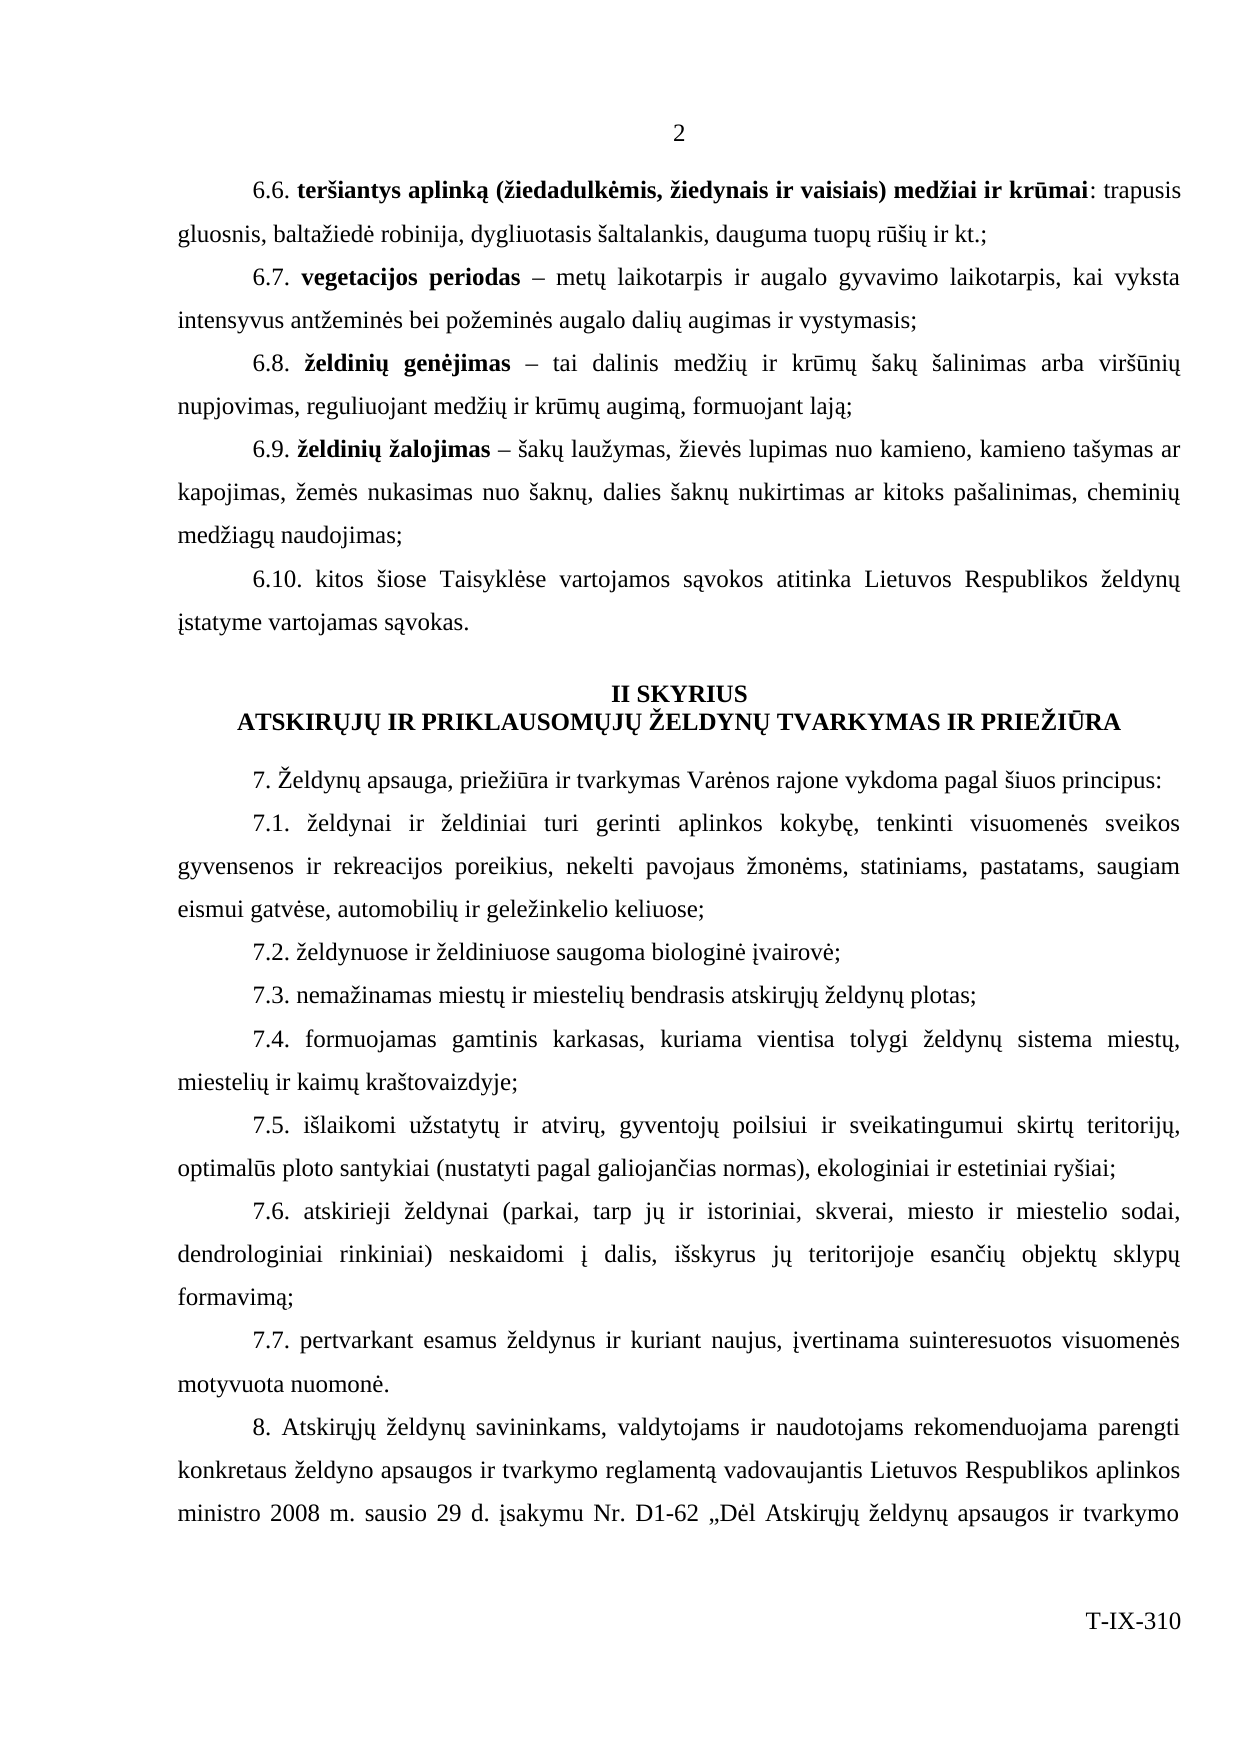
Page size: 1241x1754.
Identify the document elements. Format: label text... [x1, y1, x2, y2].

text 8. Atskirųjų želdynų savininkams, valdytojams ir naudotojams rekomenduojama parengti konkretaus želdyno apsaugos ir tvarkymo reglamentą vadovaujantis Lietuvos Respublikos aplinkos ministro 2008 m. sausio 29 d. įsakymu Nr. D1-62 „Dėl Atskirųjų želdynų apsaugos ir tvarkymo [177, 1412, 1181, 1527]
text 7.2. želdynuose ir želdiniuose saugoma biologinė įvairovė; [177, 937, 1181, 966]
text 7.1. želdynai ir želdiniai turi gerinti aplinkos kokybę, tenkinti visuomenės sveikos gyvensenos ir rekreacijos poreikius, nekelti pavojaus žmonėms, statiniams, pastatams, saugiam eismui gatvėse, automobilių ir geležinkelio keliuose; [177, 808, 1181, 923]
text 7.5. išlaikomi užstatytų ir atvirų, gyventojų poilsiui ir sveikatingumui skirtų teritorijų, optimalūs ploto santykiai (nustatyti pagal galiojančias normas), ekologiniai ir estetiniai ryšiai; [177, 1110, 1181, 1182]
text 7.6. atskirieji želdynai (parkai, tarp jų ir istoriniai, skverai, miesto ir miestelio sodai, dendrologiniai rinkiniai) neskaidomi į dalis, išskyrus jų teritorijoje esančių objektų sklypų formavimą; [177, 1196, 1181, 1311]
text 6.9. želdinių žalojimas – šakų laužymas, žievės lupimas nuo kamieno, kamieno tašymas ar kapojimas, žemės nukasimas nuo šaknų, dalies šaknų nukirtimas ar kitoks pašalinimas, cheminių medžiagų naudojimas; [177, 434, 1181, 549]
text 7. Želdynų apsauga, priežiūra ir tvarkymas Varėnos rajone vykdoma pagal šiuos principus: [177, 765, 1181, 794]
text 6.7. vegetacijos periodas – metų laikotarpis ir augalo gyvavimo laikotarpis, kai vyksta intensyvus antžeminės bei požeminės augalo dalių augimas ir vystymasis; [177, 262, 1181, 334]
text 6.10. kitos šiose Taisyklėse vartojamos sąvokos atitinka Lietuvos Respublikos želdynų įstatyme vartojamas sąvokas. [177, 564, 1181, 636]
text II SKYRIUS [177, 679, 1181, 707]
text 7.7. pertvarkant esamus želdynus ir kuriant naujus, įvertinama suinteresuotos visuomenės motyvuota nuomonė. [177, 1326, 1181, 1397]
text 6.6. teršiantys aplinką (žiedadulkėmis, žiedynais ir vaisiais) medžiai ir krūmai: trapusis gluosnis, baltažiedė robinija, dygliuotasis šaltalankis, dauguma tuopų rūšių ir kt.; [177, 176, 1181, 247]
text 6.8. želdinių genėjimas – tai dalinis medžių ir krūmų šakų šalinimas arba viršūnių nupjovimas, reguliuojant medžių ir krūmų augimą, formuojant lają; [177, 348, 1181, 420]
text 7.3. nemažinamas miestų ir miestelių bendrasis atskirųjų želdynų plotas; [177, 981, 1181, 1009]
text ATSKIRŲJŲ IR PRIKLAUSOMŲJŲ ŽELDYNŲ TVARKYMAS IR PRIEŽIŪRA [177, 707, 1181, 736]
text 7.4. formuojamas gamtinis karkasas, kuriama vientisa tolygi želdynų sistema miestų, miestelių ir kaimų kraštovaizdyje; [177, 1024, 1181, 1096]
